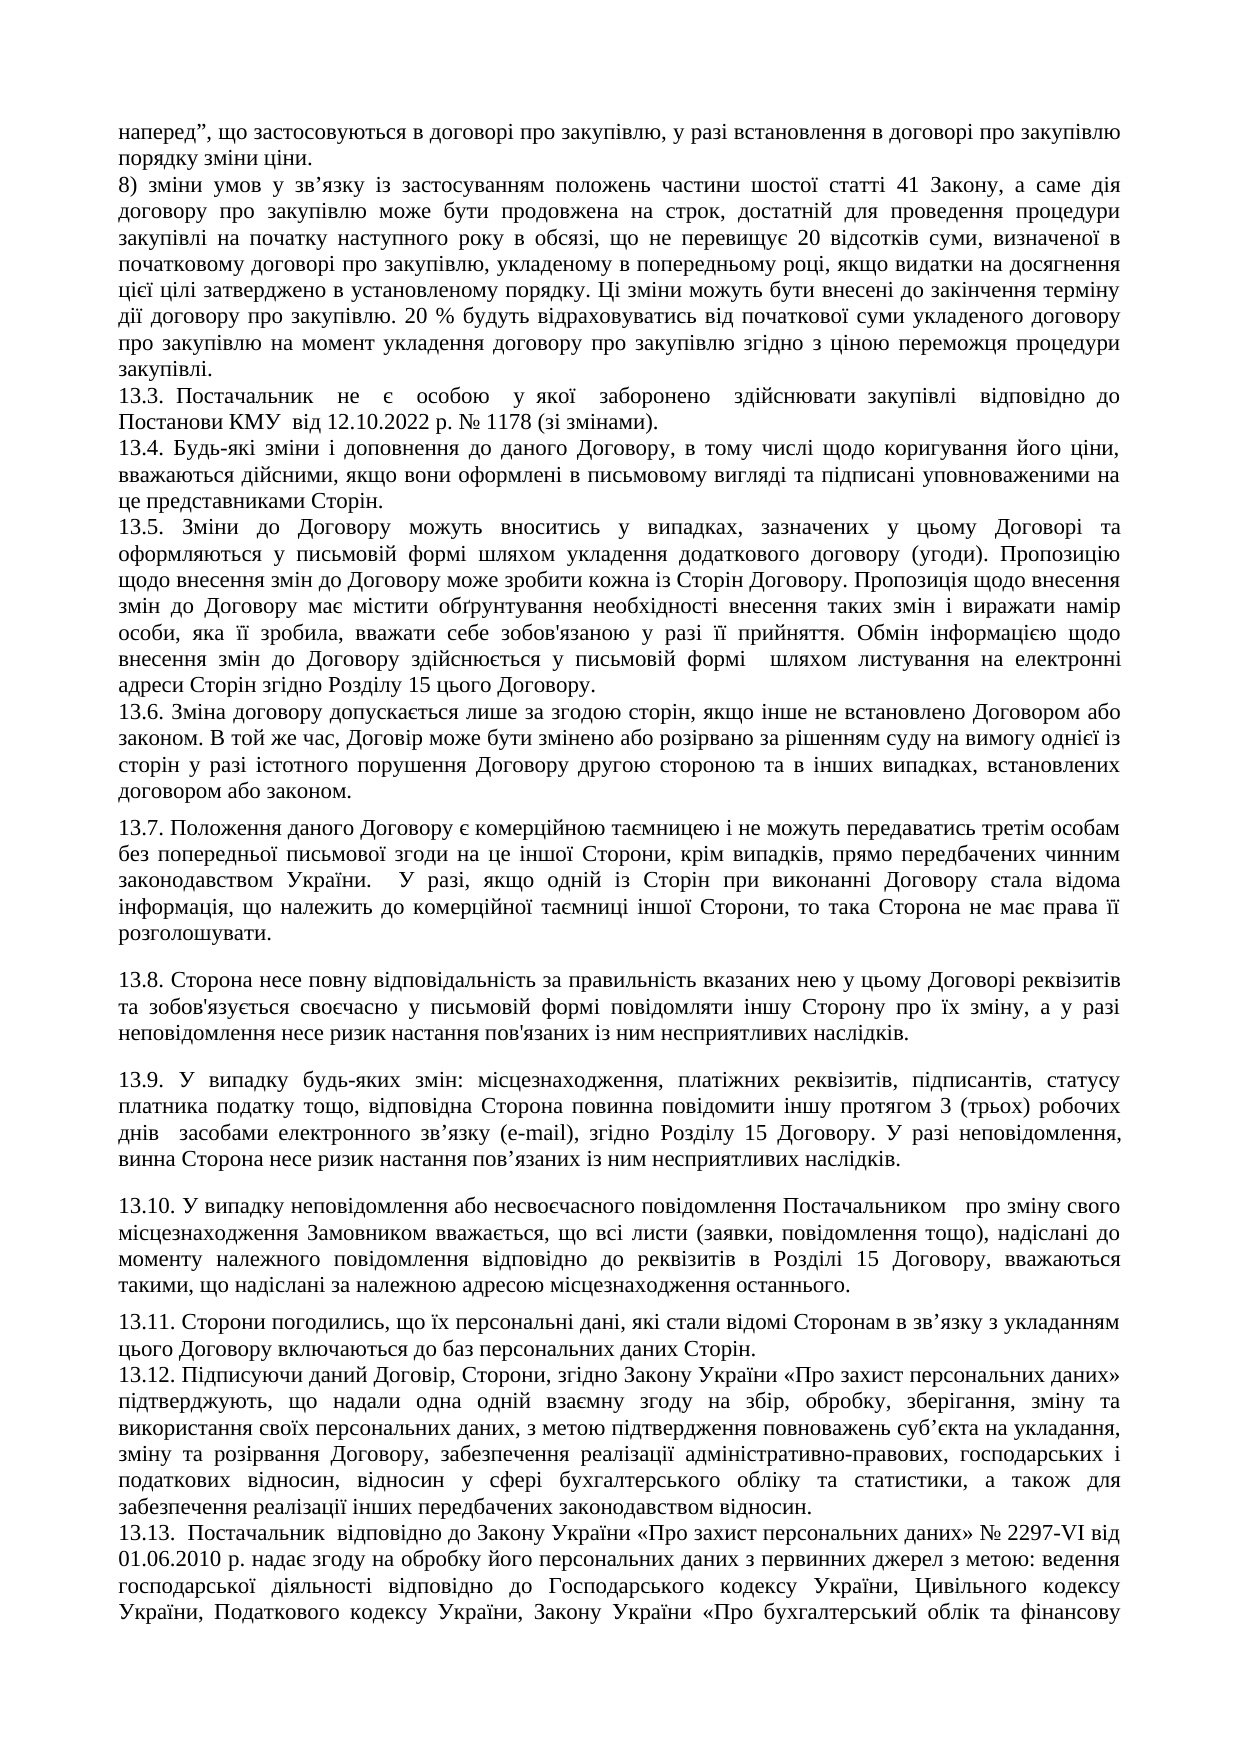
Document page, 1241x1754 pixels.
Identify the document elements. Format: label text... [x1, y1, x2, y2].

text 13.13. Постачальник відповідно до Закону України «Про захист персональних даних» № 2297-VI від 01.06.2010 р. надає згоду на обробку його персональних даних з первинних джерел з метою: ведення господарської діяльності відповідно до Господарського кодексу України, Цивільного кодексу України, Податкового кодексу України, Закону України «Про бухгалтерський облік та фінансову [118, 1519, 1122, 1624]
text 13.12. Підписуючи даний Договір, Сторони, згідно Закону України «Про захист персональних даних» підтверджують, що надали одна одній взаємну згоду на збір, обробку, зберігання, зміну та використання своїх персональних даних, з метою підтвердження повноважень суб’єкта на укладання, зміну та розірвання Договору, забезпечення реалізації адміністративно-правових, господарських і податкових відносин, відносин у сфері бухгалтерського обліку та статистики, а також для забезпечення реалізації інших передбачених законодавством відносин. [118, 1361, 1122, 1519]
text 13.10. У випадку неповідомлення або несвоєчасного повідомлення Постачальником про зміну свого місцезнаходження Замовником вважається, що всі листи (заявки, повідомлення тощо), надіслані до моменту належного повідомлення відповідно до реквізитів в Розділі 15 Договору, вважаються такими, що надіслані за належною адресою місцезнаходження останнього. [118, 1192, 1122, 1298]
text 13.3. Постачальник не є особою у якої заборонено здійснювати закупівлі відповідно до Постанови КМУ від 12.10.2022 р. № 1178 (зі змінами). [118, 382, 1122, 434]
text 8) зміни умов у зв’язку із застосуванням положень частини шостої статті 41 Закону, а саме дія договору про закупівлю може бути продовжена на строк, достатній для проведення процедури закупівлі на початку наступного року в обсязі, що не перевищує 20 відсотків суми, визначеної в початковому договорі про закупівлю, укладеному в попередньому році, якщо видатки на досягнення цієї цілі затверджено в установленому порядку. Ці зміни можуть бути внесені до закінчення терміну дії договору про закупівлю. 20 % будуть відраховуватись від початкової суми укладеного договору про закупівлю на момент укладення договору про закупівлю згідно з ціною переможця процедури закупівлі. [118, 171, 1122, 382]
text 13.9. У випадку будь-яких змін: місцезнаходження, платіжних реквізитів, підписантів, статусу платника податку тощо, відповідна Сторона повинна повідомити іншу протягом 3 (трьох) робочих днів засобами електронного зв’язку (e-mail), згідно Розділу 15 Договору. У разі неповідомлення, винна Сторона несе ризик настання пов’язаних із ним несприятливих наслідків. [118, 1066, 1122, 1172]
text 13.7. Положення даного Договору є комерційною таємницею і не можуть передаватись третім особам без попередньої письмової згоди на це іншої Сторони, крім випадків, прямо передбачених чинним законодавством України. У разі, якщо одній із Сторін при виконанні Договору стала відома інформація, що належить до комерційної таємниці іншої Сторони, то така Сторона не має права її розголошувати. [118, 814, 1122, 946]
text 13.11. Сторони погодились, що їх персональні дані, які стали відомі Сторонам в зв’язку з укладанням цього Договору включаються до баз персональних даних Сторін. [118, 1308, 1122, 1361]
text 13.5. Зміни до Договору можуть вноситись у випадках, зазначених у цьому Договорі та оформляються у письмовій формі шляхом укладення додаткового договору (угоди). Пропозицію щодо внесення змін до Договору може зробити кожна із Сторін Договору. Пропозиція щодо внесення змін до Договору має містити обґрунтування необхідності внесення таких змін і виражати намір особи, яка її зробила, вважати себе зобов'язаною у разі її прийняття. Обмін інформацією щодо внесення змін до Договору здійснюється у письмовій формі шляхом листування на електронні адреси Сторін згідно Розділу 15 цього Договору. [118, 513, 1122, 698]
text 13.8. Сторона несе повну відповідальність за правильність вказаних нею у цьому Договорі реквізитів та зобов'язується своєчасно у письмовій формі повідомляти іншу Сторону про їх зміну, а у разі неповідомлення несе ризик настання пов'язаних із ним несприятливих наслідків. [118, 966, 1122, 1045]
text 13.6. Зміна договору допускається лише за згодою сторін, якщо інше не встановлено Договором або законом. В той же час, Договір може бути змінено або розірвано за рішенням суду на вимогу однієї із сторін у разі істотного порушення Договору другою стороною та в інших випадках, встановлених договором або законом. [118, 698, 1122, 803]
text наперед”, що застосовуються в договорі про закупівлю, у разі встановлення в договорі про закупівлю порядку зміни ціни. [118, 118, 1122, 171]
text 13.4. Будь-які зміни і доповнення до даного Договору, в тому числі щодо коригування його ціни, вважаються дійсними, якщо вони оформлені в письмовому вигляді та підписані уповноваженими на це представниками Сторін. [118, 434, 1122, 513]
